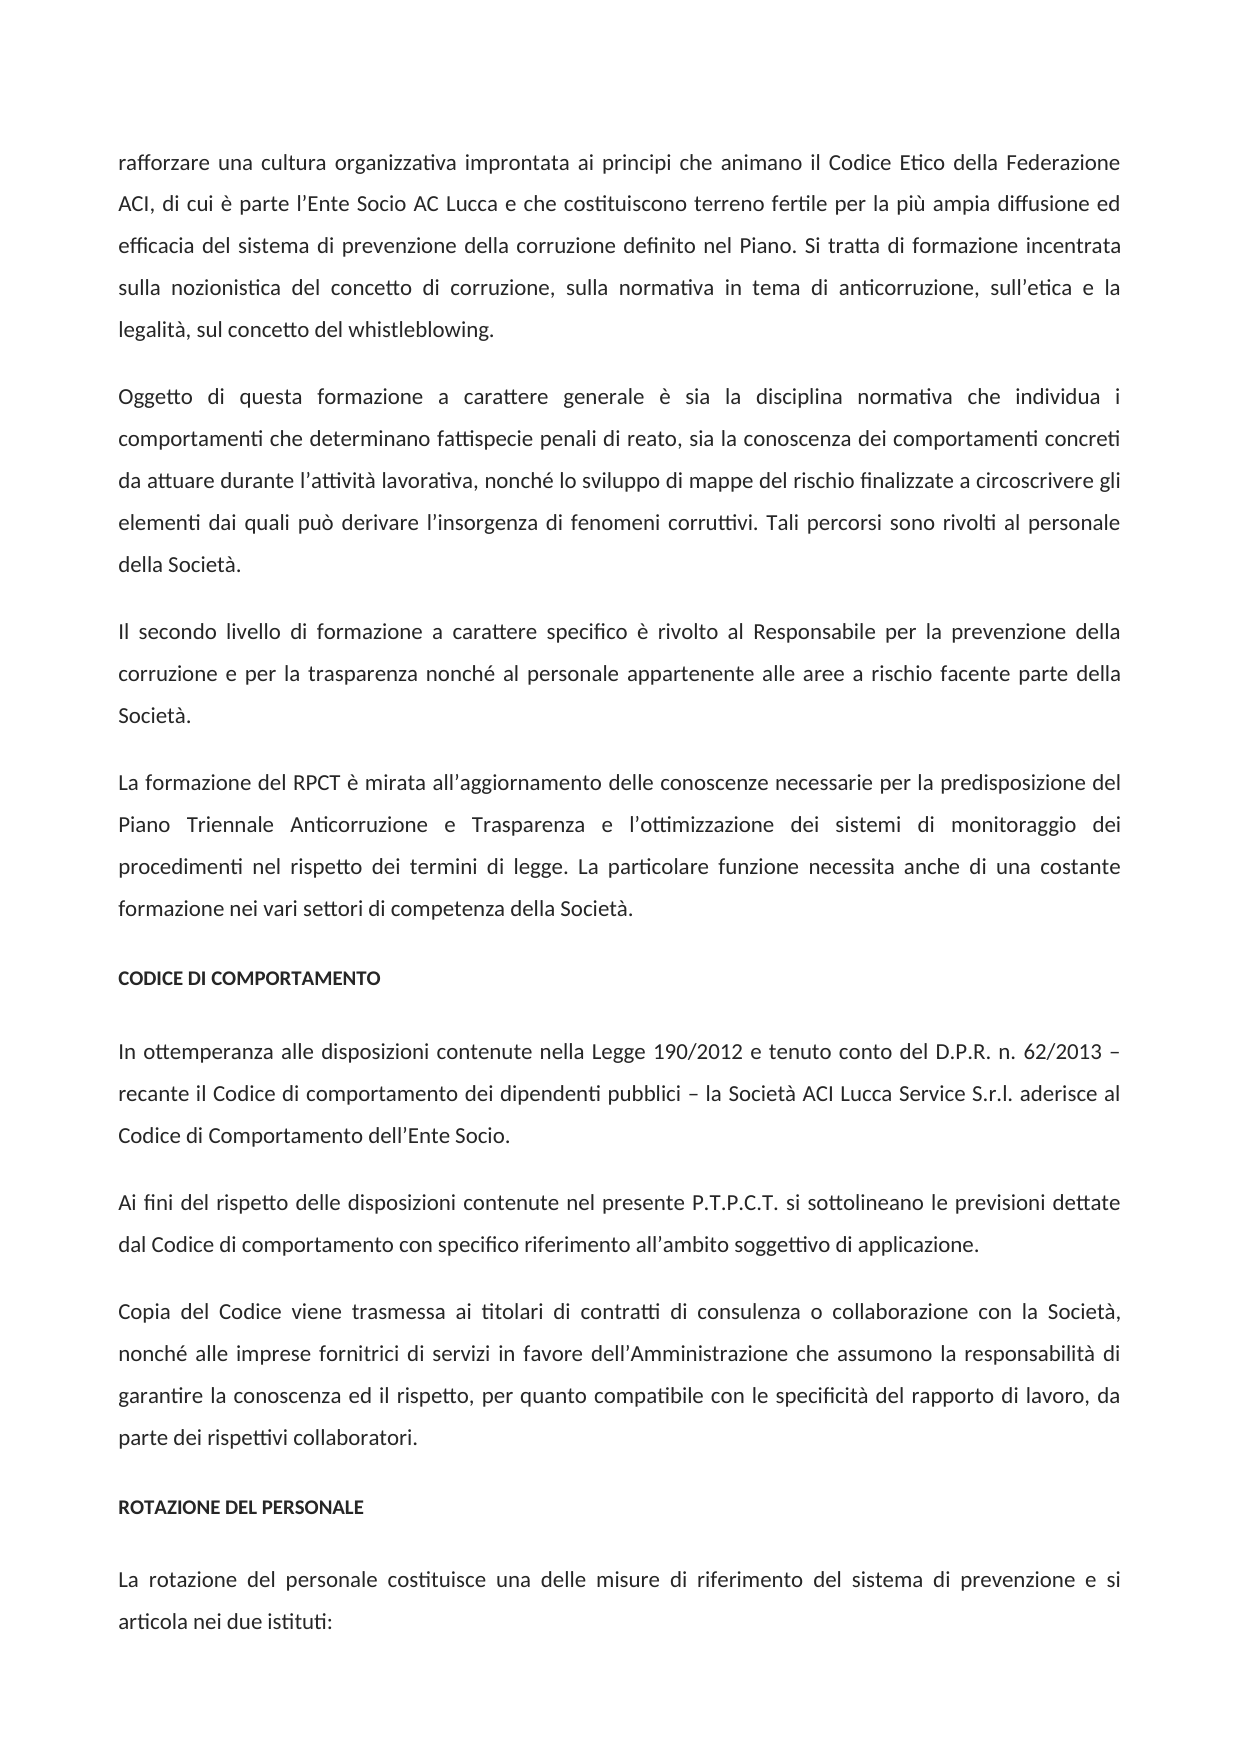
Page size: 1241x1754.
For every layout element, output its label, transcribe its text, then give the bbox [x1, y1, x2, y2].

text Il secondo livello di formazione a carattere specifico è rivolto al Responsabile per la prevenzione della corruzione e per la trasparenza nonché al personale appartenente alle aree a rischio facente parte della Società. [118, 617, 1123, 729]
text In ottemperanza alle disposizioni contenute nella Legge 190/2012 e tenuto conto del D.P.R. n. 62/2013 – recante il Codice di comportamento dei dipendenti pubblici – la Società ACI Lucca Service S.r.l. aderisce al Codice di Comportamento dell’Ente Socio. [118, 1037, 1123, 1149]
subtitle ROTAZIONE DEL PERSONALE [118, 1494, 1123, 1519]
text La formazione del RPCT è mirata all’aggiornamento delle conoscenze necessarie per la predisposizione del Piano Triennale Anticorruzione e Trasparenza e l’ottimizzazione dei sistemi di monitoraggio dei procedimenti nel rispetto dei termini di legge. La particolare funzione necessita anche di una costante formazione nei vari settori di competenza della Società. [118, 768, 1123, 922]
text rafforzare una cultura organizzativa improntata ai principi che animano il Codice Etico della Federazione ACI, di cui è parte l’Ente Socio AC Lucca e che costituiscono terreno fertile per la più ampia diffusione ed efficacia del sistema di prevenzione della corruzione definito nel Piano. Si tratta di formazione incentrata sulla nozionistica del concetto di corruzione, sulla normativa in tema di anticorruzione, sull’etica e la legalità, sul concetto del whistleblowing. [118, 148, 1123, 343]
text Ai fini del rispetto delle disposizioni contenute nel presente P.T.P.C.T. si sottolineano le previsioni dettate dal Codice di comportamento con specifico riferimento all’ambito soggettivo di applicazione. [118, 1188, 1123, 1258]
text Copia del Codice viene trasmessa ai titolari di contratti di consulenza o collaborazione con la Società, nonché alle imprese fornitrici di servizi in favore dell’Amministrazione che assumono la responsabilità di garantire la conoscenza ed il rispetto, per quanto compatibile con le specificità del rapporto di lavoro, da parte dei rispettivi collaboratori. [118, 1297, 1123, 1451]
text La rotazione del personale costituisce una delle misure di riferimento del sistema di prevenzione e si articola nei due istituti: [118, 1565, 1123, 1635]
subtitle CODICE DI COMPORTAMENTO [118, 965, 1123, 991]
text Oggetto di questa formazione a carattere generale è sia la disciplina normativa che individua i comportamenti che determinano fattispecie penali di reato, sia la conoscenza dei comportamenti concreti da attuare durante l’attività lavorativa, nonché lo sviluppo di mappe del rischio finalizzate a circoscrivere gli elementi dai quali può derivare l’insorgenza di fenomeni corruttivi. Tali percorsi sono rivolti al personale della Società. [118, 382, 1123, 578]
